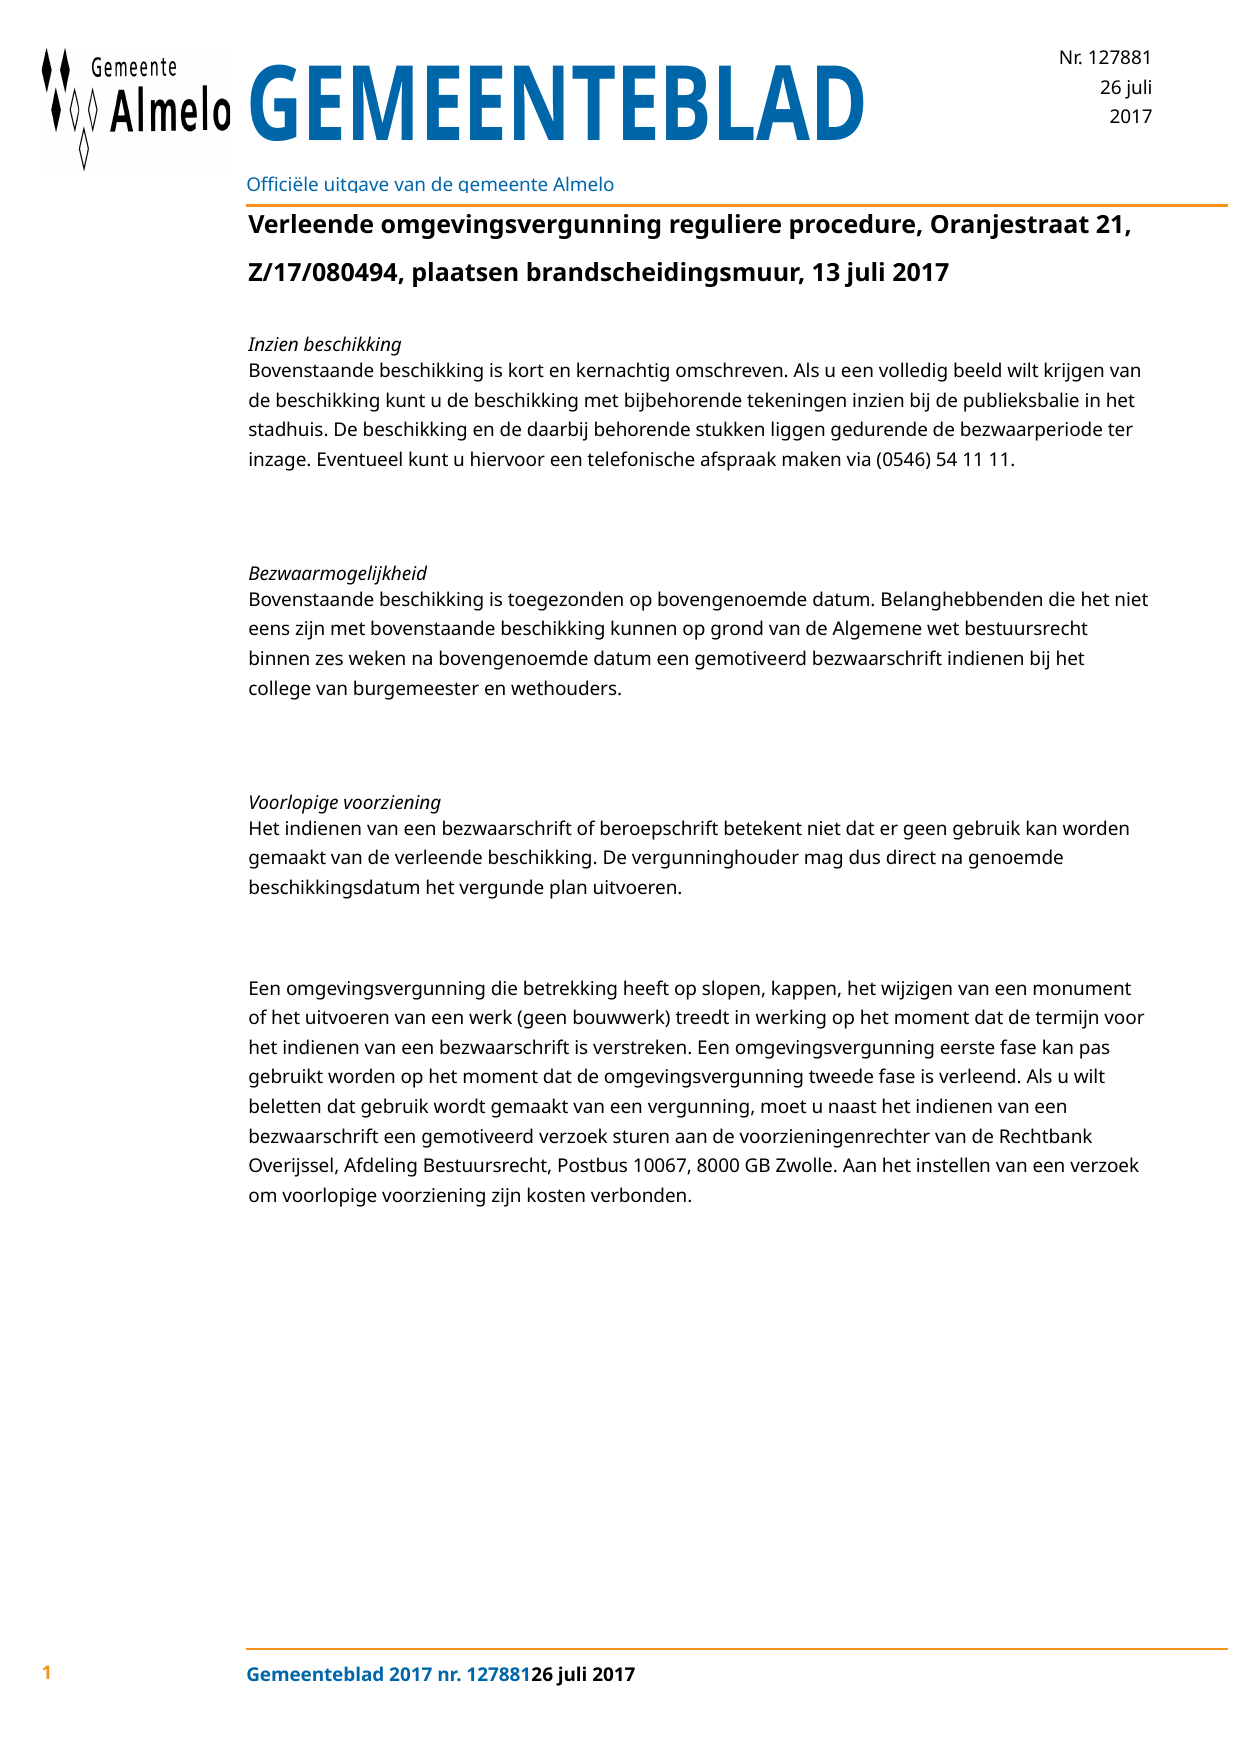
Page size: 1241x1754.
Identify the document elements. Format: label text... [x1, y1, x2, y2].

text Bezwaarmogelijkheid [248, 560, 1152, 586]
text Een omgevingsvergunning die betrekking heeft op slopen, kappen, het wijzigen van een monument of het uitvoeren van een werk (geen bouwwerk) treedt in werking op het moment dat de termijn voor het indienen van een bezwaarschrift is verstreken. Een omgevingsvergunning eerste fase kan pas gebruikt worden op het moment dat de omgevingsvergunning tweede fase is verleend. Als u wilt beletten dat gebruik wordt gemaakt van een vergunning, moet u naast het indienen van een bezwaarschrift een gemotiveerd verzoek sturen aan de voorzieningenrechter van de Rechtbank Overijssel, Afdeling Bestuursrecht, Postbus 10067, 8000 GB Zwolle. Aan het instellen van een verzoek om voorlopige voorziening zijn kosten verbonden. [248, 975, 1152, 1208]
text Bovenstaande beschikking is toegezonden op bovengenoemde datum. Belanghebbenden die het niet eens zijn met bovenstaande beschikking kunnen op grond van de Algemene wet bestuursrecht binnen zes weken na bovengenoemde datum een gemotiveerd bezwaarschrift indienen bij het college van burgemeester en wethouders. [248, 586, 1152, 701]
text Voorlopige voorziening [248, 789, 1152, 815]
text Verleende omgevingsvergunning reguliere procedure, Oranjestraat 21, Z/17/080494, plaatsen brandscheidingsmuur, 13 juli 2017 [248, 207, 1152, 288]
text Het indienen van een bezwaarschrift of beroepschrift betekent niet dat er geen gebruik kan worden gemaakt van de verleende beschikking. De vergunninghouder mag dus direct na genoemde beschikkingsdatum het vergunde plan uitvoeren. [248, 815, 1152, 900]
text Bovenstaande beschikking is kort en kernachtig omschreven. Als u een volledig beeld wilt krijgen van de beschikking kunt u de beschikking met bijbehorende tekeningen inzien bij de publieksbalie in het stadhuis. De beschikking en de daarbij behorende stukken liggen gedurende de bezwaarperiode ter inzage. Eventueel kunt u hiervoor een telefonische afspraak maken via (0546) 54 11 11. [248, 357, 1152, 472]
picture [41, 47, 231, 172]
text Inzien beschikking [248, 331, 1152, 357]
